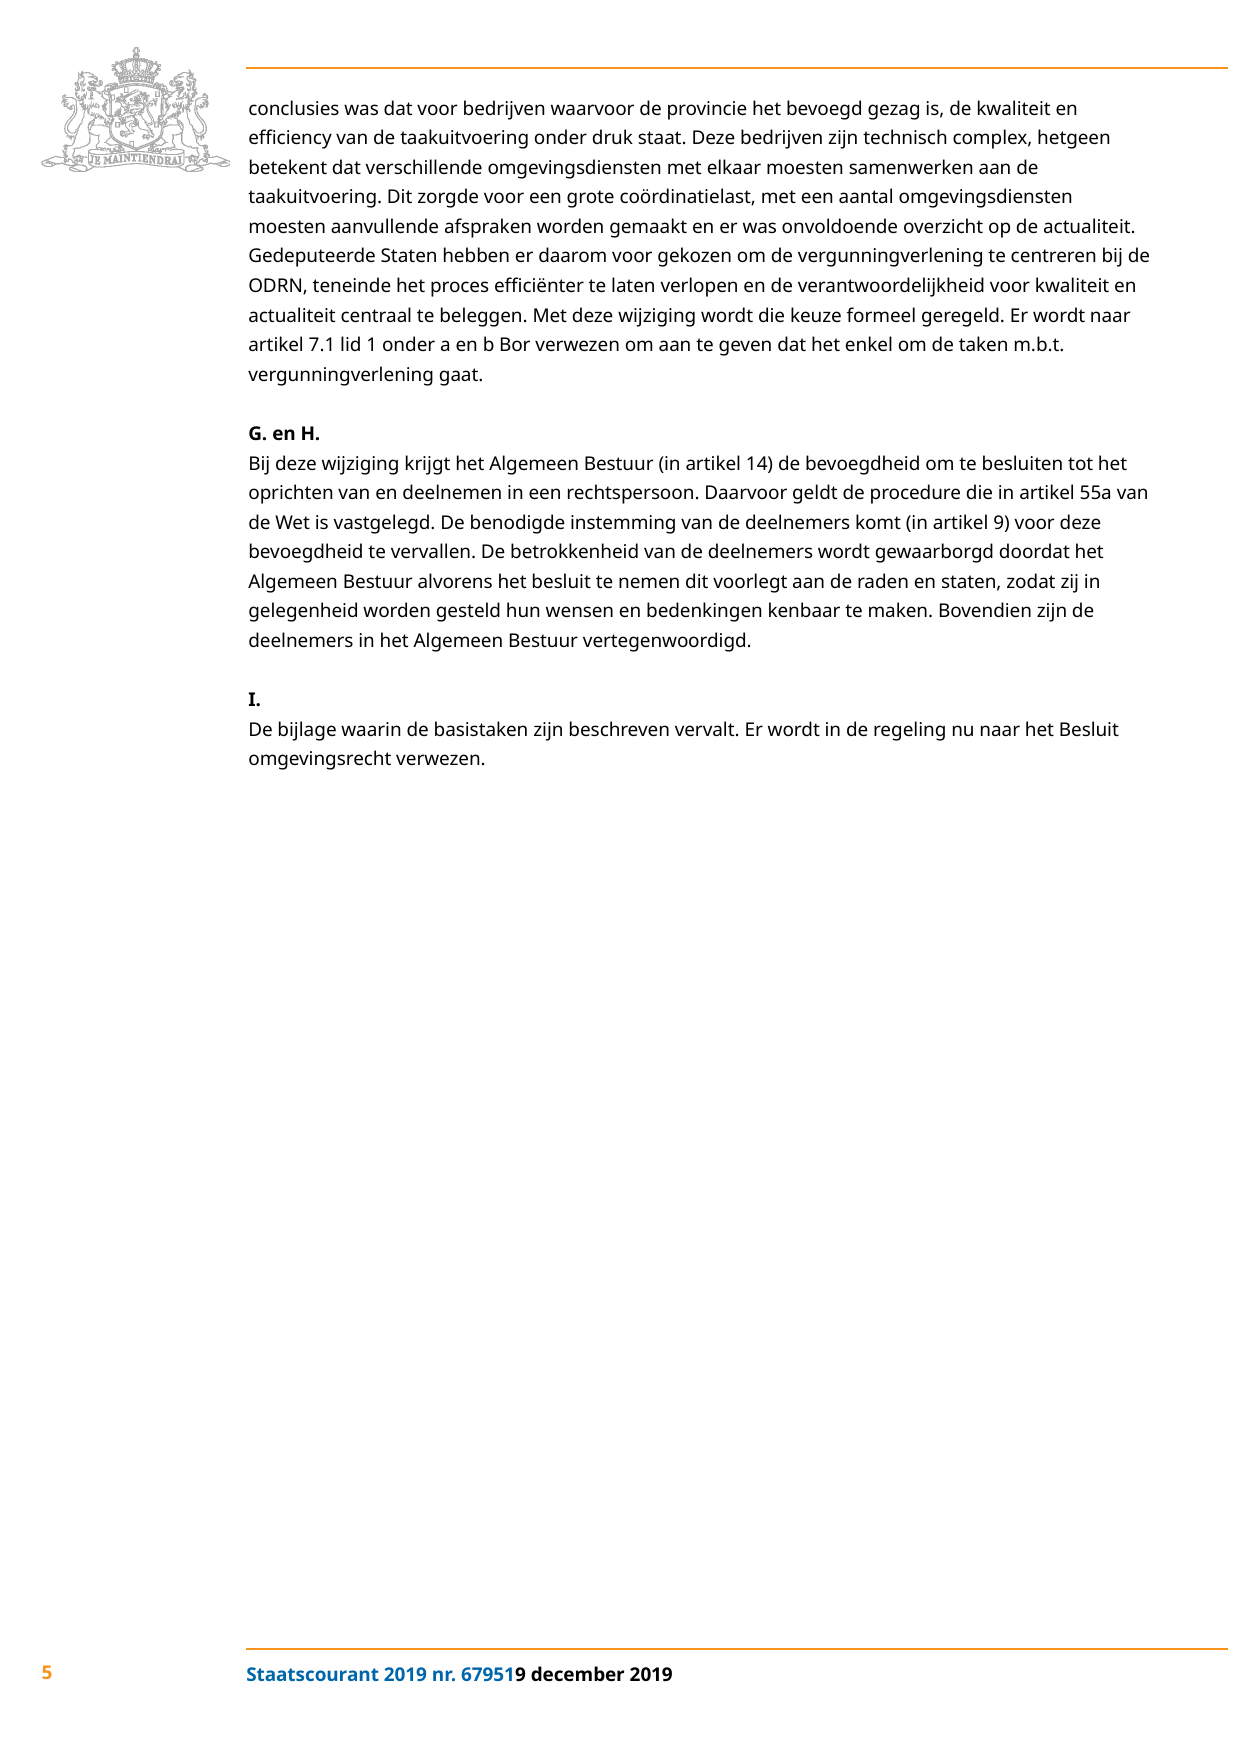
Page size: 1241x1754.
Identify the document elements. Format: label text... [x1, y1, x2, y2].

text I. [248, 686, 1152, 712]
text G. en H. [248, 420, 1152, 446]
picture [41, 47, 231, 172]
text conclusies was dat voor bedrijven waarvoor de provincie het bevoegd gezag is, de kwaliteit en efficiency van de taakuitvoering onder druk staat. Deze bedrijven zijn technisch complex, hetgeen betekent dat verschillende omgevingsdiensten met elkaar moesten samenwerken aan de taakuitvoering. Dit zorgde voor een grote coördinatielast, met een aantal omgevingsdiensten moesten aanvullende afspraken worden gemaakt en er was onvoldoende overzicht op de actualiteit. Gedeputeerde Staten hebben er daarom voor gekozen om de vergunningverlening te centreren bij de ODRN, teneinde het proces efficiënter te laten verlopen en de verantwoordelijkheid voor kwaliteit en actualiteit centraal te beleggen. Met deze wijziging wordt die keuze formeel geregeld. Er wordt naar artikel 7.1 lid 1 onder a en b Bor verwezen om aan te geven dat het enkel om de taken m.b.t. vergunningverlening gaat. [248, 95, 1152, 387]
text Bij deze wijziging krijgt het Algemeen Bestuur (in artikel 14) de bevoegdheid om te besluiten tot het oprichten van en deelnemen in een rechtspersoon. Daarvoor geldt de procedure die in artikel 55a van de Wet is vastgelegd. De benodigde instemming van de deelnemers komt (in artikel 9) voor deze bevoegdheid te vervallen. De betrokkenheid van de deelnemers wordt gewaarborgd doordat het Algemeen Bestuur alvorens het besluit te nemen dit voorlegt aan de raden en staten, zodat zij in gelegenheid worden gesteld hun wensen en bedenkingen kenbaar te maken. Bovendien zijn de deelnemers in het Algemeen Bestuur vertegenwoordigd. [248, 450, 1152, 653]
text De bijlage waarin de basistaken zijn beschreven vervalt. Er wordt in de regeling nu naar het Besluit omgevingsrecht verwezen. [248, 716, 1152, 771]
